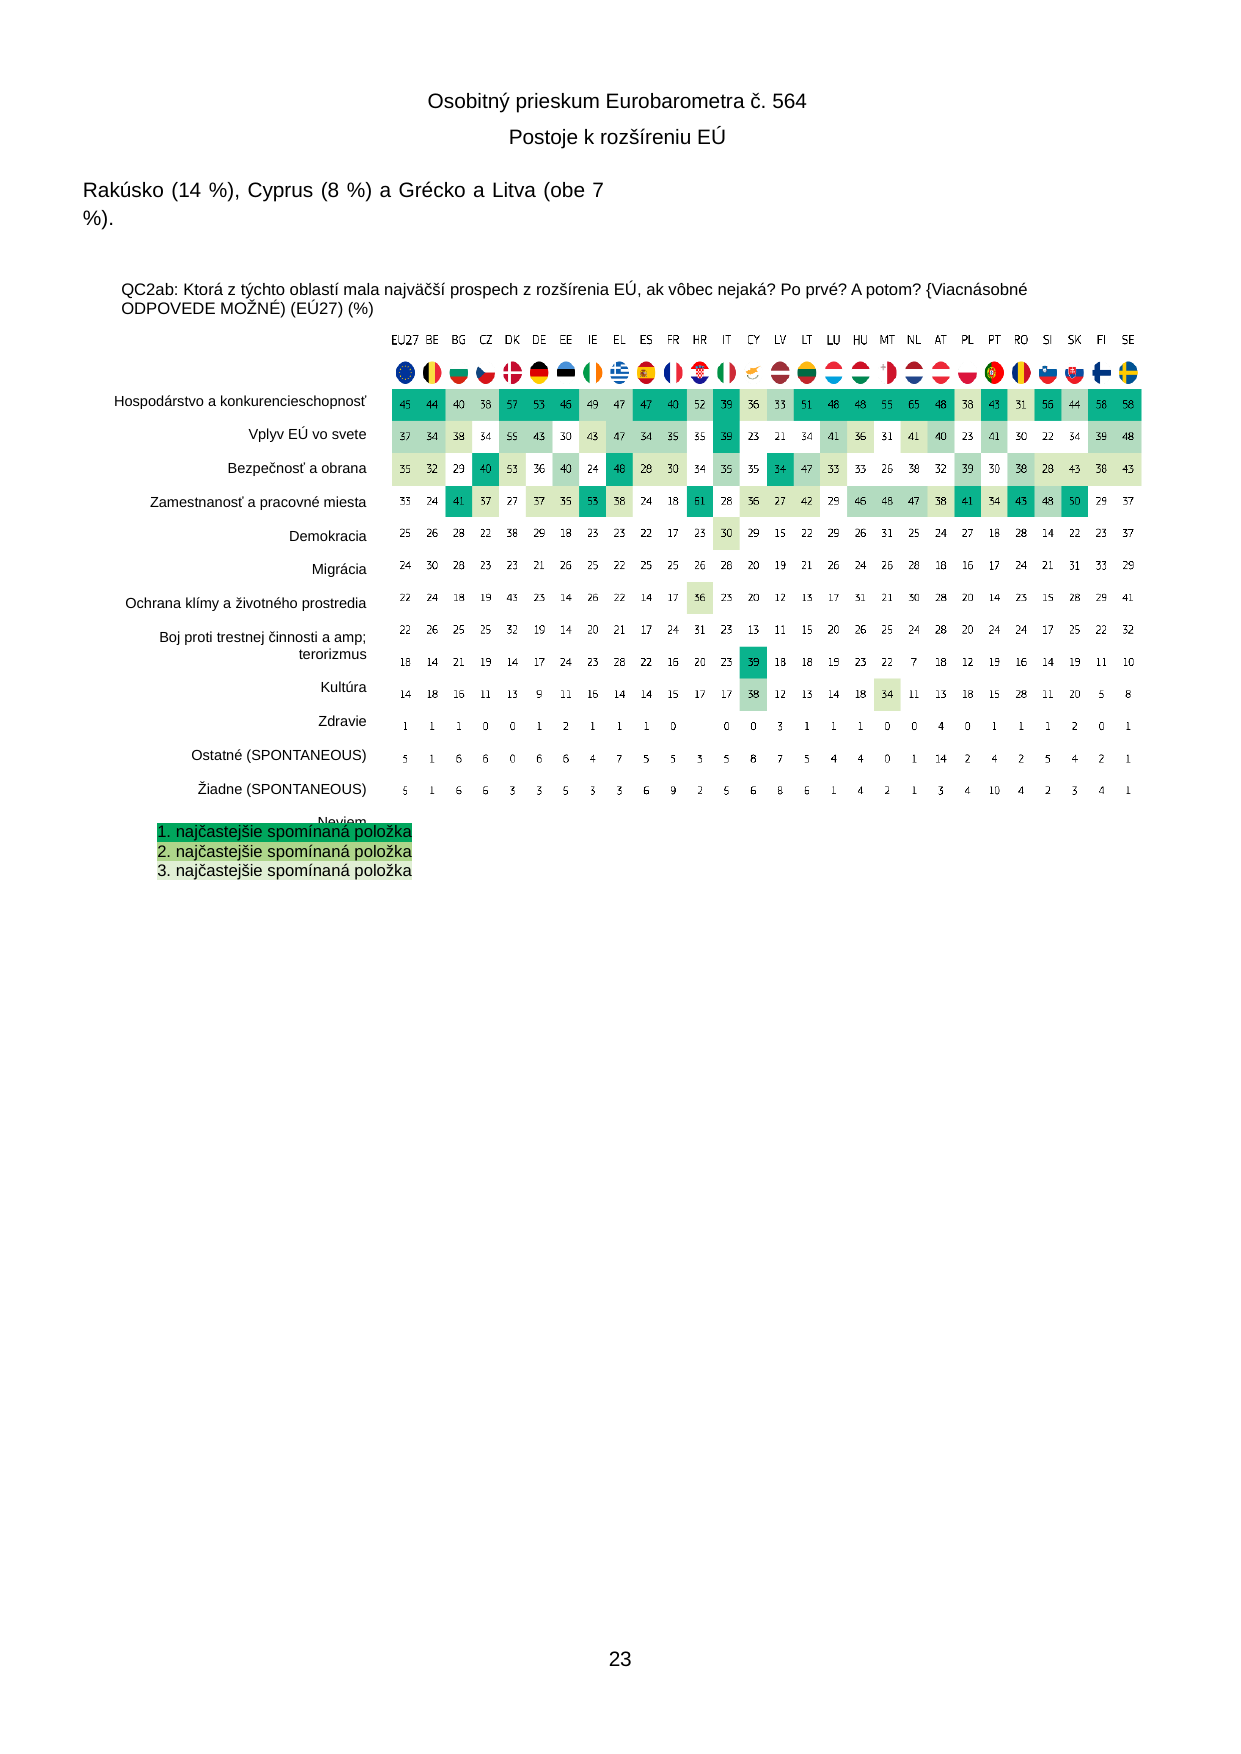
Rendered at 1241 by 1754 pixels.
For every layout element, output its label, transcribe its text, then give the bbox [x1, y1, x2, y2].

text 5 % respondentov v celej EÚ nespomína žiadne. Tri členské štáty, ktoré vybrali túto odpoveď najviac, sú Rakúsko (14 %), Cyprus (8 %) a Grécko a Litva (obe 7 %). [83, 178, 605, 229]
picture [382, 325, 1150, 810]
